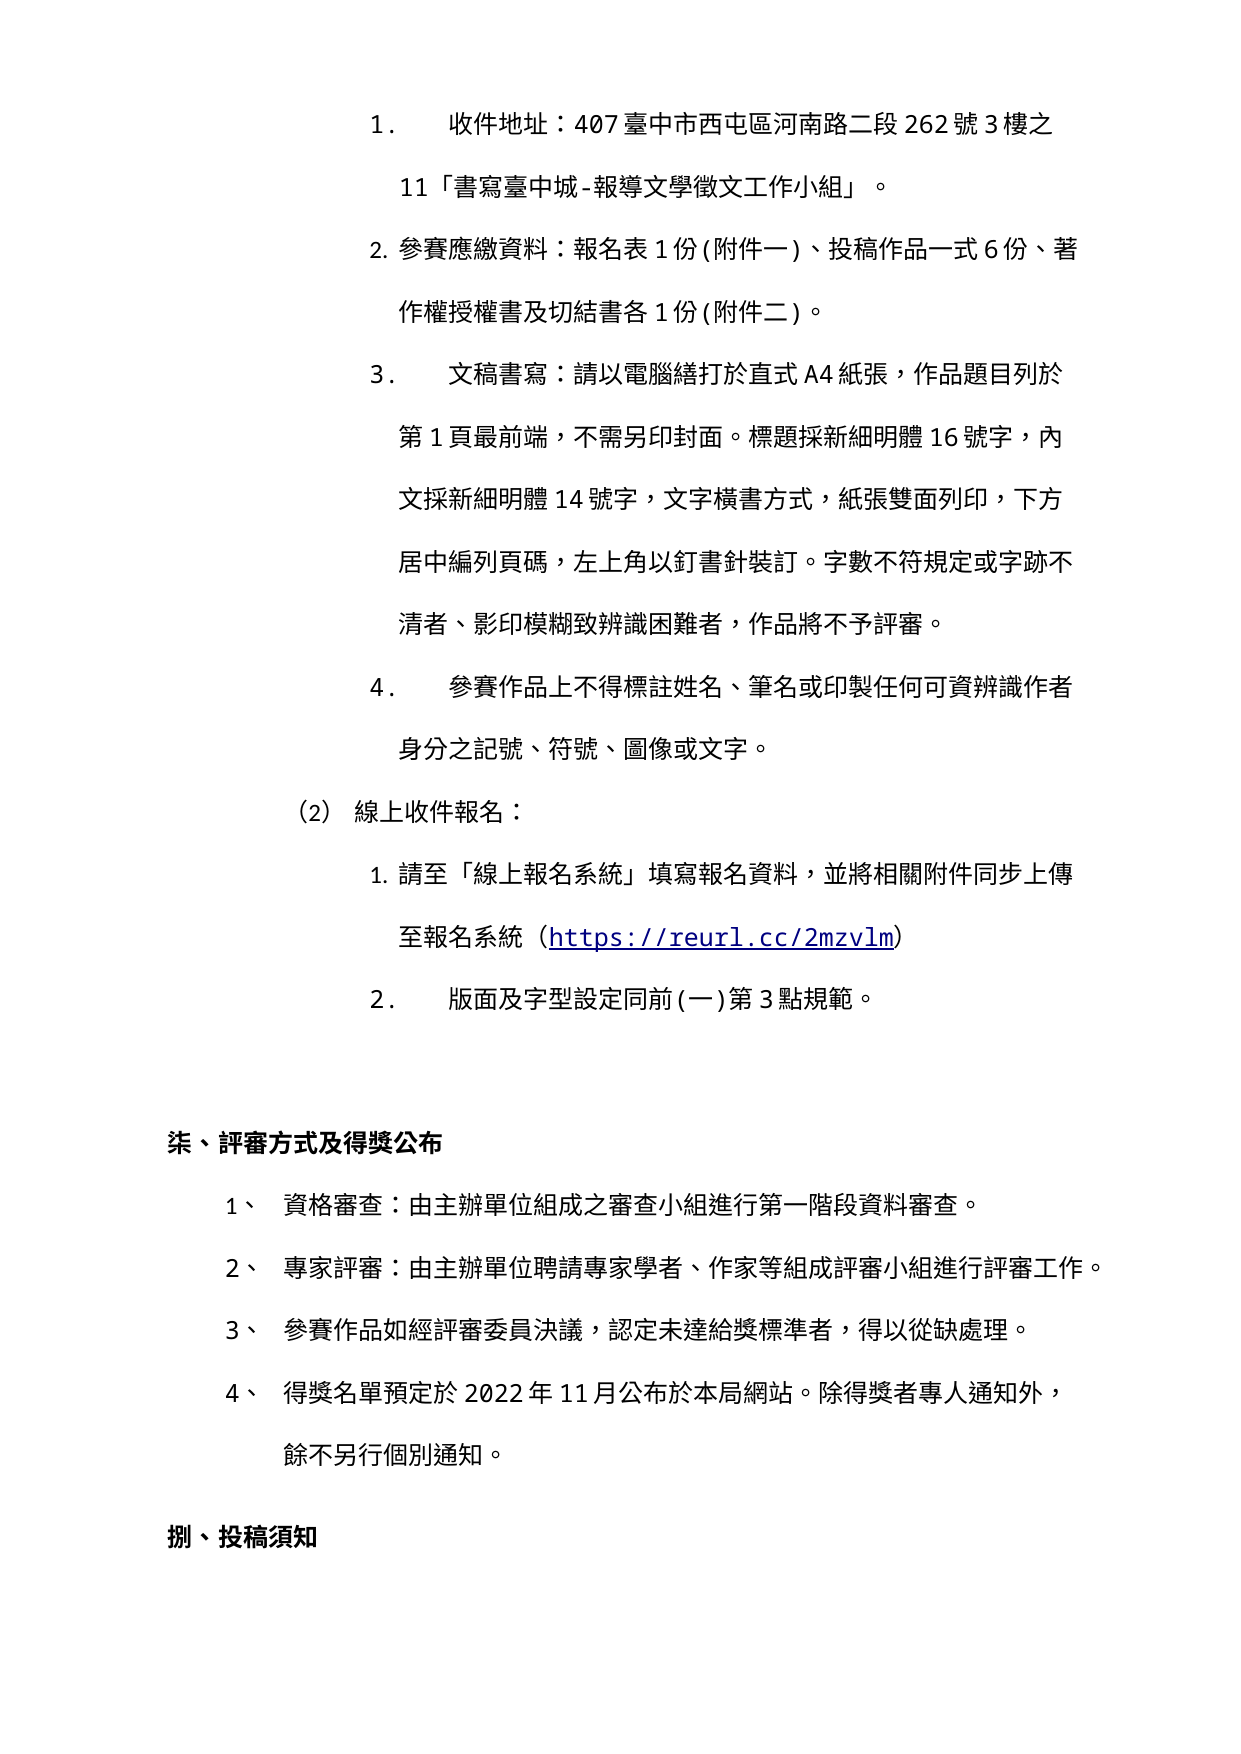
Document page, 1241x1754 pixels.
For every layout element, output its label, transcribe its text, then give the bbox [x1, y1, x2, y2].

list 資格審查：由主辦單位組成之審查小組進行第一階段資料審查。 [224, 1162, 1088, 1225]
list 得獎名單預定於2022年11月公布於本局網站。除得獎者專人通知外，餘不另行個別通知。 [224, 1350, 1088, 1475]
list 參賽應繳資料：報名表1份(附件一)、投稿作品一式6份、著作權授權書及切結書各1份(附件二)。 [369, 206, 1088, 331]
list 參賽作品上不得標註姓名、筆名或印製任何可資辨識作者身分之記號、符號、圖像或文字。 [369, 643, 1088, 768]
list 請至「線上報名系統」填寫報名資料，並將相關附件同步上傳至報名系統（https://reurl.cc/2mzvlm） [369, 831, 1088, 956]
list 版面及字型設定同前(一)第3點規範。 [369, 956, 1088, 1018]
list 評審方式及得獎公布 [167, 1100, 1088, 1162]
list 收件地址：407臺中市西屯區河南路二段262號3樓之11「書寫臺中城-報導文學徵文工作小組」。 [369, 81, 1088, 206]
list 參賽作品如經評審委員決議，認定未達給獎標準者，得以從缺處理。 [224, 1287, 1088, 1350]
list 專家評審：由主辦單位聘請專家學者、作家等組成評審小組進行評審工作。 [224, 1225, 1088, 1287]
list 文稿書寫：請以電腦繕打於直式A4紙張，作品題目列於第1頁最前端，不需另印封面。標題採新細明體16號字，內文採新細明體14號字，文字橫書方式，紙張雙面列印，下方居中編列頁碼，左上角以釘書針裝訂。字數不符規定或字跡不清者、影印模糊致辨識困難者，作品將不予評審。 [369, 331, 1088, 643]
list 線上收件報名： [283, 768, 1088, 831]
list 投稿須知 [167, 1493, 1088, 1556]
